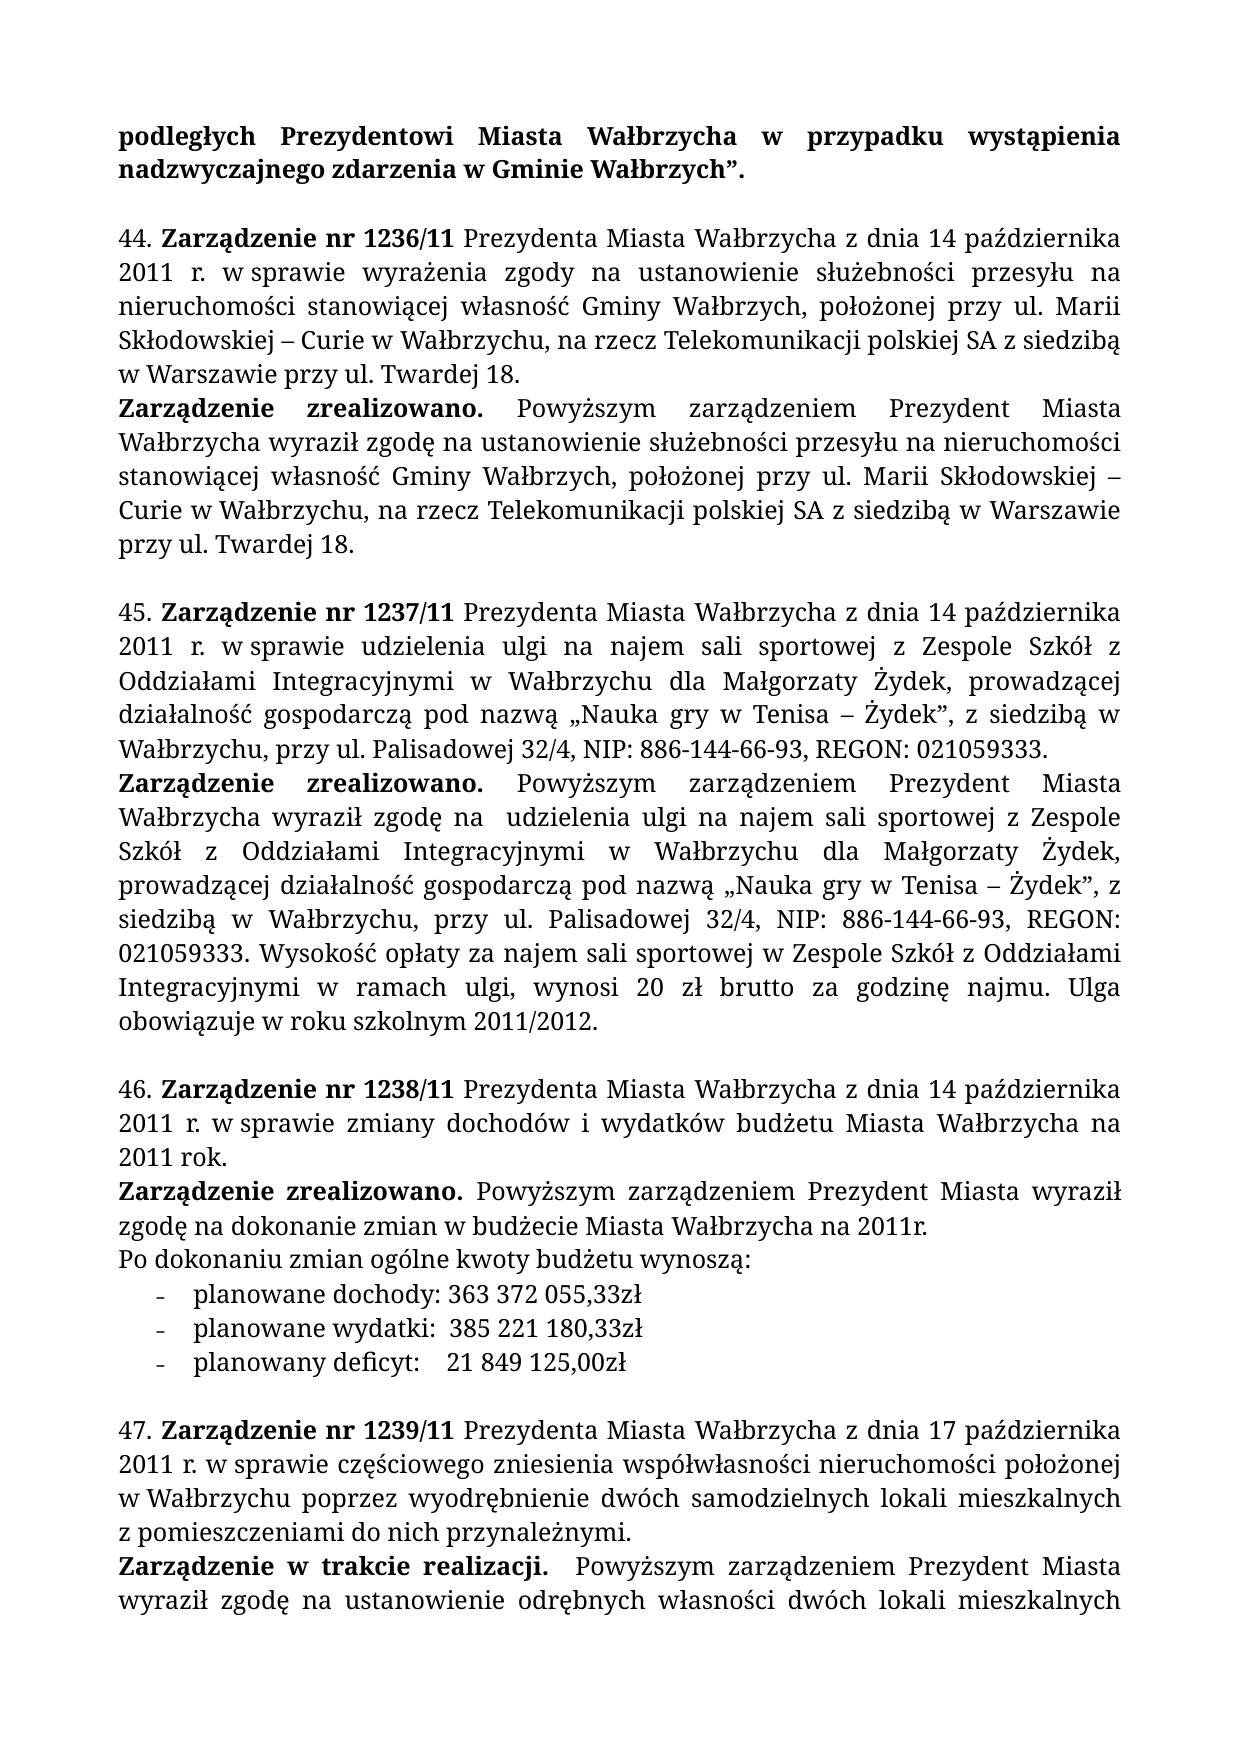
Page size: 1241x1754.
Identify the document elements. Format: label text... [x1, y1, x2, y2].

text 45. Zarządzenie nr 1237/11 Prezydenta Miasta Wałbrzycha z dnia 14 października 2011 r. w sprawie udzielenia ulgi na najem sali sportowej z Zespole Szkół z Oddziałami Integracyjnymi w Wałbrzychu dla Małgorzaty Żydek, prowadzącej działalność gospodarczą pod nazwą „Nauka gry w Tenisa – Żydek”, z siedzibą w Wałbrzychu, przy ul. Palisadowej 32/4, NIP: 886-144-66-93, REGON: 021059333. [118, 595, 1122, 765]
list planowane dochody: 363 372 055,33zł [156, 1276, 1122, 1310]
text 44. Zarządzenie nr 1236/11 Prezydenta Miasta Wałbrzycha z dnia 14 października 2011 r. w sprawie wyrażenia zgody na ustanowienie służebności przesyłu na nieruchomości stanowiącej własność Gminy Wałbrzych, położonej przy ul. Marii Skłodowskiej – Curie w Wałbrzychu, na rzecz Telekomunikacji polskiej SA z siedzibą w Warszawie przy ul. Twardej 18. [118, 220, 1122, 391]
list planowany deficyt: 21 849 125,00zł [156, 1344, 1122, 1378]
text Zarządzenie zrealizowano. Powyższym zarządzeniem Prezydent Miasta Wałbrzycha wyraził zgodę na ustanowienie służebności przesyłu na nieruchomości stanowiącej własność Gminy Wałbrzych, położonej przy ul. Marii Skłodowskiej – Curie w Wałbrzychu, na rzecz Telekomunikacji polskiej SA z siedzibą w Warszawie przy ul. Twardej 18. [118, 391, 1122, 561]
text Po dokonaniu zmian ogólne kwoty budżetu wynoszą: [118, 1242, 1122, 1276]
text Zarządzenie w trakcie realizacji. Powyższym zarządzeniem Prezydent Miasta wyraził zgodę na ustanowienie odrębnych własności dwóch lokali mieszkalnych [118, 1549, 1122, 1617]
text 46. Zarządzenie nr 1238/11 Prezydenta Miasta Wałbrzycha z dnia 14 października 2011 r. w sprawie zmiany dochodów i wydatków budżetu Miasta Wałbrzycha na 2011 rok. [118, 1072, 1122, 1174]
text Zarządzenie zrealizowano. Powyższym zarządzeniem Prezydent Miasta Wałbrzycha wyraził zgodę na udzielenia ulgi na najem sali sportowej z Zespole Szkół z Oddziałami Integracyjnymi w Wałbrzychu dla Małgorzaty Żydek, prowadzącej działalność gospodarczą pod nazwą „Nauka gry w Tenisa – Żydek”, z siedzibą w Wałbrzychu, przy ul. Palisadowej 32/4, NIP: 886-144-66-93, REGON: 021059333. Wysokość opłaty za najem sali sportowej w Zespole Szkół z Oddziałami Integracyjnymi w ramach ulgi, wynosi 20 zł brutto za godzinę najmu. Ulga obowiązuje w roku szkolnym 2011/2012. [118, 765, 1122, 1038]
text 47. Zarządzenie nr 1239/11 Prezydenta Miasta Wałbrzycha z dnia 17 października 2011 r. w sprawie częściowego zniesienia współwłasności nieruchomości położonej w Wałbrzychu poprzez wyodrębnienie dwóch samodzielnych lokali mieszkalnych z pomieszczeniami do nich przynależnymi. [118, 1412, 1122, 1549]
text podległych Prezydentowi Miasta Wałbrzycha w przypadku wystąpienia nadzwyczajnego zdarzenia w Gminie Wałbrzych”. [118, 118, 1122, 186]
list planowane wydatki: 385 221 180,33zł [156, 1310, 1122, 1344]
text Zarządzenie zrealizowano. Powyższym zarządzeniem Prezydent Miasta wyraził zgodę na dokonanie zmian w budżecie Miasta Wałbrzycha na 2011r. [118, 1174, 1122, 1242]
